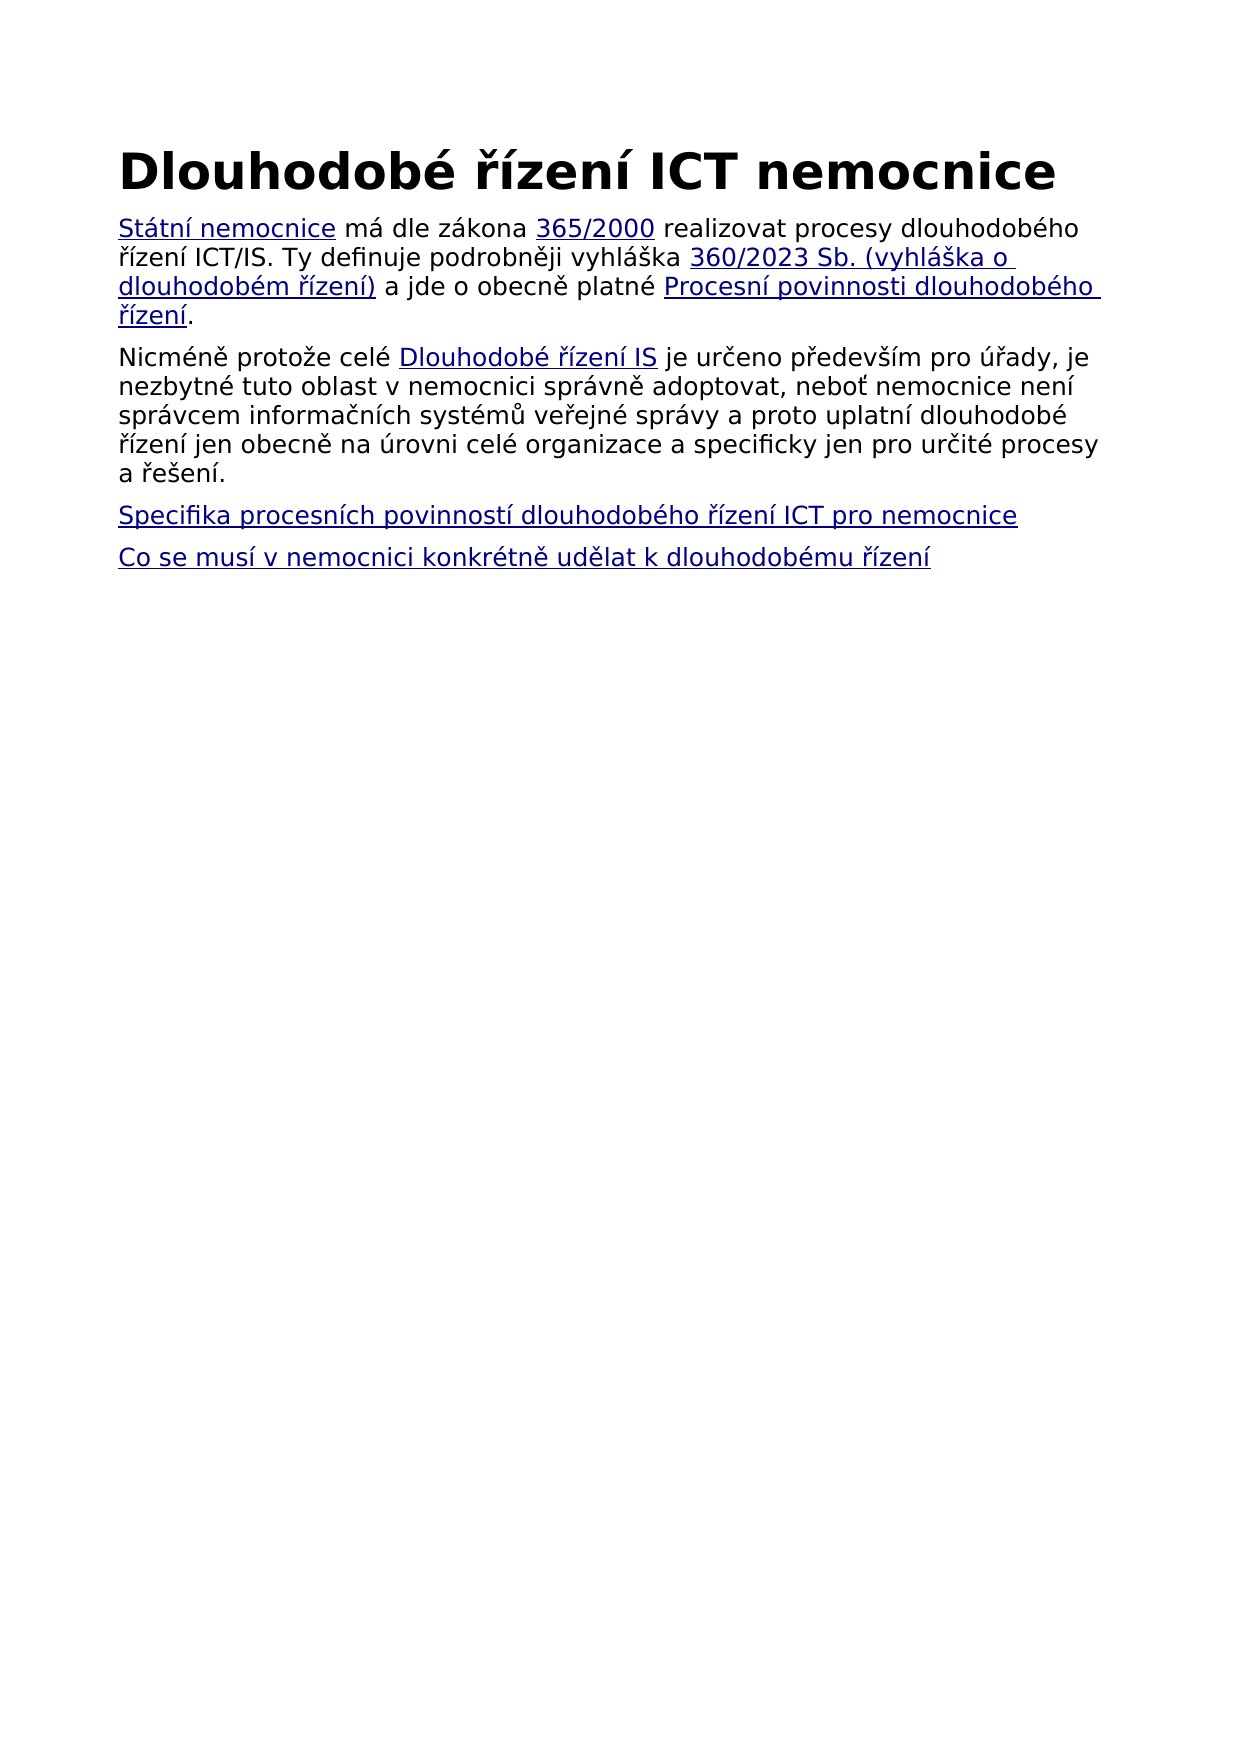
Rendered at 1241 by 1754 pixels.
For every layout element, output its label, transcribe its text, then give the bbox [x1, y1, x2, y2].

text Co se musí v nemocnici konkrétně udělat k dlouhodobému řízení [118, 543, 1122, 572]
text Specifika procesních povinností dlouhodobého řízení ICT pro nemocnice [118, 501, 1122, 531]
text Státní nemocnice má dle zákona 365/2000 realizovat procesy dlouhodobého řízení ICT/IS. Ty definuje podrobněji vyhláška 360/2023 Sb. (vyhláška o dlouhodobém řízení) a jde o obecně platné Procesní povinnosti dlouhodobého řízení. [118, 214, 1122, 331]
text Nicméně protože celé Dlouhodobé řízení IS je určeno především pro úřady, je nezbytné tuto oblast v nemocnici správně adoptovat, neboť nemocnice není správcem informačních systémů veřejné správy a proto uplatní dlouhodobé řízení jen obecně na úrovni celé organizace a specificky jen pro určité procesy a řešení. [118, 343, 1122, 489]
subtitle Dlouhodobé řízení ICT nemocnice [118, 143, 1122, 201]
